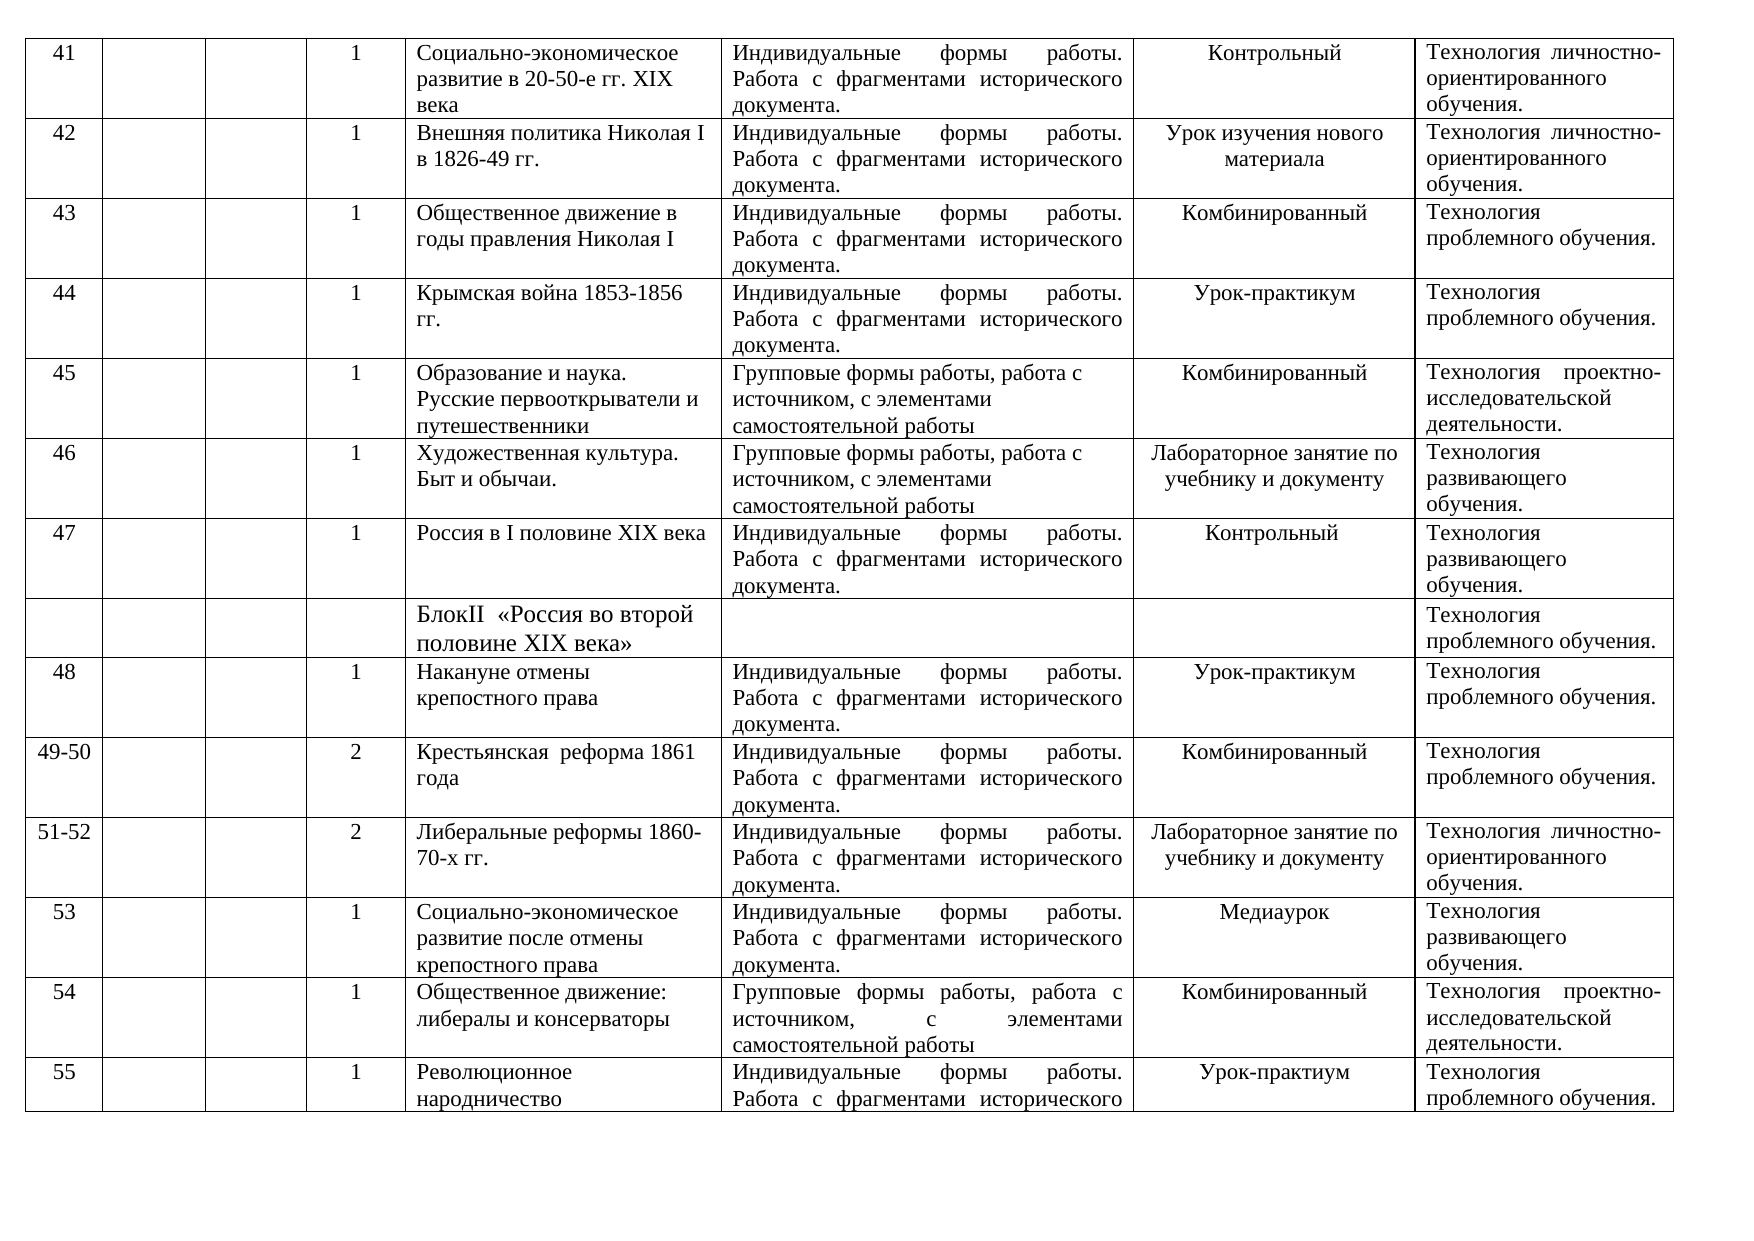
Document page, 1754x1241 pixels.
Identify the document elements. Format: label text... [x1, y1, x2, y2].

table_cell Медиаурок [1134, 898, 1414, 977]
table_cell Индивидуальные формы работы. Работа с фрагментами исторического документа. [722, 119, 1133, 198]
table_cell [103, 978, 205, 1057]
table_cell БлокII «Россия во второй половине XIX века» [406, 599, 721, 657]
table_cell Индивидуальные формы работы. Работа с фрагментами исторического [722, 1058, 1133, 1111]
table_cell Накануне отмены крепостного права [406, 658, 721, 737]
table_cell [1134, 599, 1414, 657]
table_cell 46 [26, 439, 102, 518]
table_cell Комбинированный [1134, 199, 1414, 278]
table_cell Технология личностно-ориентированного обучения. [1416, 39, 1673, 118]
table_cell [206, 978, 306, 1057]
table_cell Индивидуальные формы работы. Работа с фрагментами исторического документа. [722, 279, 1133, 358]
table_cell 1 [307, 439, 405, 518]
table_cell [103, 279, 205, 358]
table_cell Технология развивающего обучения. [1416, 439, 1673, 518]
table_cell [206, 658, 306, 737]
table_cell 55 [26, 1058, 102, 1111]
table_cell Технология проблемного обучения. [1416, 199, 1673, 278]
table_cell Крымская война 1853-1856 гг. [406, 279, 721, 358]
table_cell Технология развивающего обучения. [1416, 898, 1673, 977]
table_cell [103, 519, 205, 598]
table_cell [103, 818, 205, 897]
table_cell Образование и наука. Русские первооткрыватели и путешественники [406, 359, 721, 438]
table_cell [103, 898, 205, 977]
table_cell Групповые формы работы, работа с источником, с элементами самостоятельной работы [722, 439, 1133, 518]
table_cell 1 [307, 359, 405, 438]
table_cell [103, 39, 205, 118]
table_cell Социально-экономическое развитие в 20-50-е гг. XIX века [406, 39, 721, 118]
table_cell Революционное народничество [406, 1058, 721, 1111]
table_cell Технология проектно-исследовательской деятельности. [1416, 978, 1673, 1057]
table_cell 48 [26, 658, 102, 737]
table_cell [206, 279, 306, 358]
table_cell [206, 1058, 306, 1111]
table_cell 1 [307, 898, 405, 977]
table_cell [206, 199, 306, 278]
table_cell 51-52 [26, 818, 102, 897]
table_cell [103, 738, 205, 817]
table_cell 53 [26, 898, 102, 977]
table_cell 41 [26, 39, 102, 118]
table_cell Технология проблемного обучения. [1416, 599, 1673, 657]
table_cell [103, 1058, 205, 1111]
table_cell [206, 519, 306, 598]
table_cell 49-50 [26, 738, 102, 817]
table_cell Урок-практикум [1134, 658, 1414, 737]
table_cell [103, 359, 205, 438]
table_cell Крестьянская реформа 1861 года [406, 738, 721, 817]
table_cell Контрольный [1134, 519, 1414, 598]
table_cell 47 [26, 519, 102, 598]
table_cell 2 [307, 738, 405, 817]
table_cell 45 [26, 359, 102, 438]
table_cell Комбинированный [1134, 738, 1414, 817]
table_cell Художественная культура. Быт и обычаи. [406, 439, 721, 518]
table_cell 1 [307, 119, 405, 198]
table_cell [206, 119, 306, 198]
table_cell Внешняя политика Николая I в 1826-49 гг. [406, 119, 721, 198]
table_cell 1 [307, 279, 405, 358]
table_cell Технология проблемного обучения. [1416, 279, 1673, 358]
table_cell [206, 898, 306, 977]
table_cell [206, 599, 306, 657]
table_cell Индивидуальные формы работы. Работа с фрагментами исторического документа. [722, 658, 1133, 737]
table_cell [722, 599, 1133, 657]
table_cell [103, 439, 205, 518]
table_cell Социально-экономическое развитие после отмены крепостного права [406, 898, 721, 977]
table_cell Либеральные реформы 1860-70-х гг. [406, 818, 721, 897]
table_cell 2 [307, 818, 405, 897]
table_cell Технология личностно-ориентированного обучения. [1416, 818, 1673, 897]
table_cell Индивидуальные формы работы. Работа с фрагментами исторического документа. [722, 818, 1133, 897]
table_cell 1 [307, 658, 405, 737]
table_cell Лабораторное занятие по учебнику и документу [1134, 818, 1414, 897]
table_cell 1 [307, 1058, 405, 1111]
table_cell Индивидуальные формы работы. Работа с фрагментами исторического документа. [722, 39, 1133, 118]
table_cell Комбинированный [1134, 978, 1414, 1057]
table_cell 1 [307, 39, 405, 118]
table_cell [26, 599, 102, 657]
table_cell Общественное движение: либералы и консерваторы [406, 978, 721, 1057]
table_cell [103, 658, 205, 737]
table_cell Технология проблемного обучения. [1416, 658, 1673, 737]
table_cell Россия в I половине XIX века [406, 519, 721, 598]
table_cell [206, 439, 306, 518]
table_cell Комбинированный [1134, 359, 1414, 438]
table_cell 54 [26, 978, 102, 1057]
table_cell Технология развивающего обучения. [1416, 519, 1673, 598]
table_cell Урок-практикум [1134, 279, 1414, 358]
table_cell 1 [307, 519, 405, 598]
table_cell 1 [307, 978, 405, 1057]
table_cell 1 [307, 199, 405, 278]
table_cell Общественное движение в годы правления Николая I [406, 199, 721, 278]
table_cell [103, 599, 205, 657]
table_cell Индивидуальные формы работы. Работа с фрагментами исторического документа. [722, 898, 1133, 977]
table_cell Урок-практиум [1134, 1058, 1414, 1111]
table_cell Индивидуальные формы работы. Работа с фрагментами исторического документа. [722, 199, 1133, 278]
table_cell [307, 599, 405, 657]
table_cell 42 [26, 119, 102, 198]
table_cell 43 [26, 199, 102, 278]
table_cell [206, 39, 306, 118]
table_cell Технология проблемного обучения. [1416, 738, 1673, 817]
table_cell Урок изучения нового материала [1134, 119, 1414, 198]
table_cell Индивидуальные формы работы. Работа с фрагментами исторического документа. [722, 738, 1133, 817]
table_cell Групповые формы работы, работа с источником, с элементами самостоятельной работы [722, 978, 1133, 1057]
table_cell Лабораторное занятие по учебнику и документу [1134, 439, 1414, 518]
table_cell [206, 818, 306, 897]
table_cell Технология проектно-исследовательской деятельности. [1416, 359, 1673, 438]
table_cell [103, 119, 205, 198]
table_cell [206, 738, 306, 817]
table_cell Индивидуальные формы работы. Работа с фрагментами исторического документа. [722, 519, 1133, 598]
table_cell [103, 199, 205, 278]
table_cell [206, 359, 306, 438]
table_cell Контрольный [1134, 39, 1414, 118]
table_cell Технология личностно-ориентированного обучения. [1416, 119, 1673, 198]
table_cell 44 [26, 279, 102, 358]
table_cell Технология проблемного обучения. [1416, 1058, 1673, 1111]
table_cell Групповые формы работы, работа с источником, с элементами самостоятельной работы [722, 359, 1133, 438]
